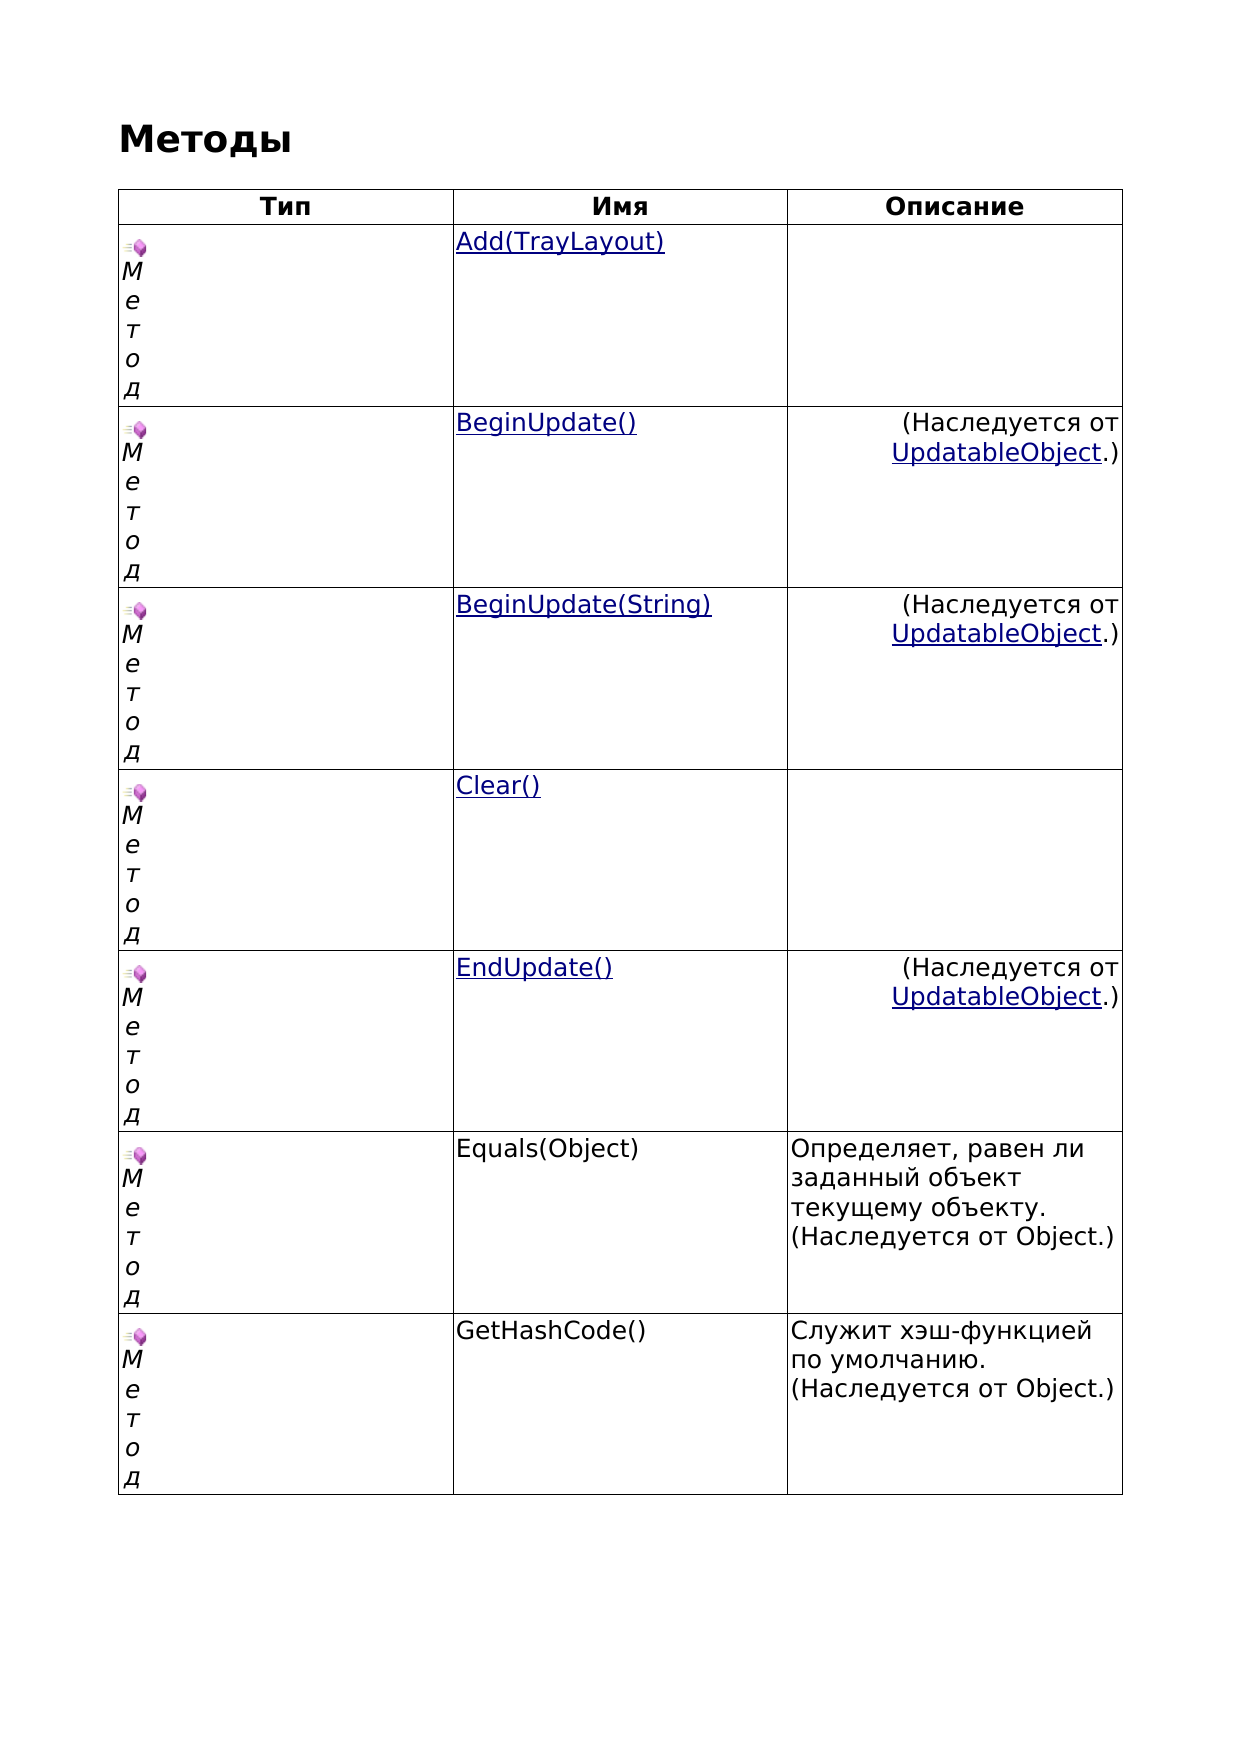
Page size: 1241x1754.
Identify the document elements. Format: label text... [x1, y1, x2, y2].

picture [121, 1328, 147, 1346]
table_cell Add(TrayLayout) [454, 225, 787, 406]
table_cell BeginUpdate() [454, 407, 787, 587]
table_cell [119, 1314, 453, 1494]
table_cell Clear() [454, 770, 787, 950]
picture [121, 1147, 147, 1165]
picture [121, 965, 147, 983]
table_cell [119, 588, 453, 768]
table_cell [119, 407, 453, 587]
table_cell Служит хэш-функцией по умолчанию. (Наследуется от Object.) [788, 1314, 1122, 1494]
table_cell Equals(Object) [454, 1132, 787, 1313]
table_cell BeginUpdate(String) [454, 588, 787, 768]
table_header Тип [119, 190, 453, 224]
picture [121, 602, 147, 620]
table_cell (Наследуется от UpdatableObject.) [788, 407, 1122, 587]
table_cell Определяет, равен ли заданный объект текущему объекту. (Наследуется от Object.) [788, 1132, 1122, 1313]
table_cell [788, 225, 1122, 406]
table_cell [788, 770, 1122, 950]
table_cell [119, 1132, 453, 1313]
table_cell (Наследуется от UpdatableObject.) [788, 951, 1122, 1131]
picture [121, 421, 147, 439]
table_cell EndUpdate() [454, 951, 787, 1131]
table_cell GetHashCode() [454, 1314, 787, 1494]
table_header Имя [454, 190, 787, 224]
picture [121, 239, 147, 257]
table_cell [119, 951, 453, 1131]
table_cell [119, 770, 453, 950]
picture [121, 784, 147, 802]
table_cell [119, 225, 453, 406]
table_header Описание [788, 190, 1122, 224]
subtitle Методы [118, 118, 1122, 162]
table_cell (Наследуется от UpdatableObject.) [788, 588, 1122, 768]
